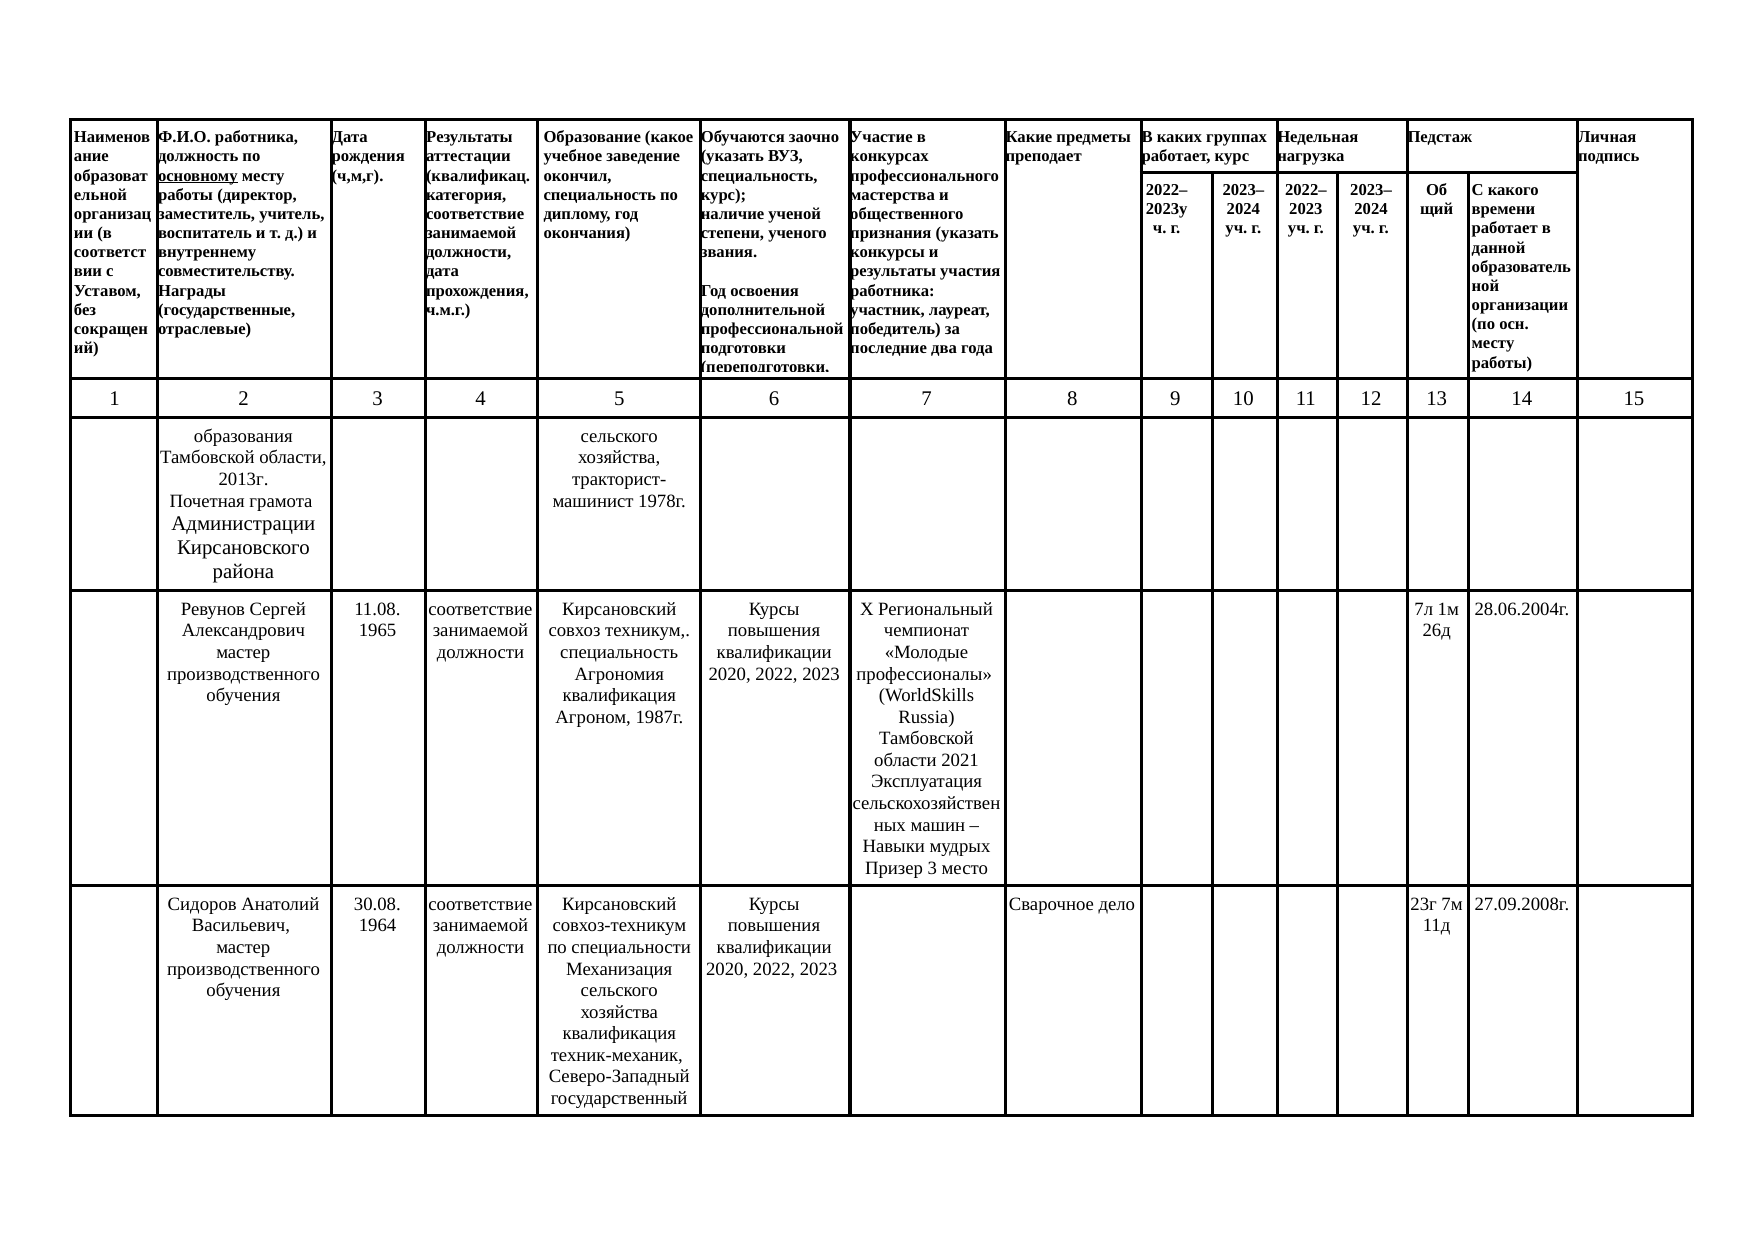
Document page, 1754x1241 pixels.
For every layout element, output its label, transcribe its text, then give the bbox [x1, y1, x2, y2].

table_header Недельная нагрузка [1279, 121, 1406, 171]
table_header Какие предметы преподает [1007, 121, 1140, 377]
table_cell 7 [852, 380, 1004, 416]
table_cell [702, 419, 848, 589]
table_cell Общий [1409, 174, 1467, 377]
table_cell 1 [72, 380, 156, 416]
table_cell 10 [1214, 380, 1276, 416]
table_cell 11.08. 1965 [333, 592, 424, 884]
table_cell 2022– 2023 уч. г. [1279, 174, 1336, 377]
table_cell [1579, 419, 1691, 589]
table_header Обучаются заочно (указать ВУЗ, специальность, курс); наличие ученой степени, ученого звания. Год освоения дополнительной профессиональной подготовки (переподготовки, повышения квалификации) [702, 121, 848, 377]
table_cell [1339, 419, 1406, 589]
table_cell Ревунов Сергей Александрович мастер производственного обучения [159, 592, 330, 884]
table_cell 7л 1м 26д [1409, 592, 1467, 884]
table_cell [1279, 419, 1336, 589]
table_cell 3 [333, 380, 424, 416]
table_cell Курсы повышения квалификации 2020, 2022, 2023 [702, 592, 848, 884]
table_cell 8 [1007, 380, 1140, 416]
table_cell [1470, 419, 1576, 589]
table_cell [1143, 592, 1211, 884]
table_cell Курсы повышения квалификации 2020, 2022, 2023 [702, 887, 848, 1114]
table_cell 30.08. 1964 [333, 887, 424, 1114]
table_cell [1143, 419, 1211, 589]
table_cell [1143, 887, 1211, 1114]
table_cell сельского хозяйства, тракторист-машинист 1978г. [539, 419, 699, 589]
table_cell [333, 419, 424, 589]
table_cell 11 [1279, 380, 1336, 416]
table_cell 28.06.2004г. [1470, 592, 1576, 884]
table_cell 5 [539, 380, 699, 416]
table_cell X Региональный чемпионат «Молодые профессионалы» (WorldSkills Russia) Тамбовской области 2021 Эксплуатация сельскохозяйственных машин – Навыки мудрых Призер 3 место [852, 592, 1004, 884]
table_cell [1579, 592, 1691, 884]
table_cell [1214, 592, 1276, 884]
table_cell Кирсановский совхоз техникум,. специальность Агрономия квалификация Агроном, 1987г. [539, 592, 699, 884]
table_cell [72, 887, 156, 1114]
table_header Дата рождения (ч,м,г). [333, 121, 424, 377]
table_cell [1214, 887, 1276, 1114]
table_header В каких группах работает, курс [1143, 121, 1276, 171]
table_header Личная подпись [1579, 121, 1691, 377]
table_header Наименование образовательной организации (в соответствии с Уставом, без сокращений) [72, 121, 156, 377]
table_cell 15 [1579, 380, 1691, 416]
table_cell 14 [1470, 380, 1576, 416]
table_cell 27.09.2008г. [1470, 887, 1576, 1114]
table_cell [852, 419, 1004, 589]
table_cell 9 [1143, 380, 1211, 416]
table_cell Сварочное дело [1007, 887, 1140, 1114]
table_cell [72, 592, 156, 884]
table_cell [1007, 419, 1140, 589]
table_cell [1409, 419, 1467, 589]
table_header Педстаж [1409, 121, 1576, 171]
table_cell 6 [702, 380, 848, 416]
table_cell [1279, 592, 1336, 884]
table_cell 2022– 2023уч. г. [1143, 174, 1211, 377]
table_cell [427, 419, 536, 589]
table_cell [1579, 887, 1691, 1114]
table_cell [852, 887, 1004, 1114]
table_header Образование (какое учебное заведение окончил, специальность по диплому, год окончания) [539, 121, 699, 377]
table_cell [1007, 592, 1140, 884]
table_cell 12 [1339, 380, 1406, 416]
table_cell 23г 7м 11д [1409, 887, 1467, 1114]
table_cell Кирсановский совхоз-техникум по специальности Механизация сельского хозяйства квалификация техник-механик, Северо-Западный государственный [539, 887, 699, 1114]
table_cell [1279, 887, 1336, 1114]
table_header Результаты аттестации (квалификац. категория, соответствие занимаемой должности, дата прохождения, ч.м.г.) [427, 121, 536, 377]
table_header Участие в конкурсах профессионального мастерства и общественного признания (указать конкурсы и результаты участия работника: участник, лауреат, победитель) за последние два года [852, 121, 1004, 377]
table_header Ф.И.О. работника, должность по основному месту работы (директор, заместитель, учитель, воспитатель и т. д.) и внутреннему совместительству. Награды (государственные, отраслевые) [159, 121, 330, 377]
table_cell [72, 419, 156, 589]
table_cell 13 [1409, 380, 1467, 416]
table_cell 4 [427, 380, 536, 416]
table_cell соответствие занимаемой должности [427, 887, 536, 1114]
table_cell 2023– 2024 уч. г. [1214, 174, 1276, 377]
table_cell 2 [159, 380, 330, 416]
table_cell С какого времени работает в данной образовательной организации (по осн. месту работы) [1470, 174, 1576, 377]
table_cell [1214, 419, 1276, 589]
table_cell [1339, 887, 1406, 1114]
table_cell [1339, 592, 1406, 884]
table_cell Сидоров Анатолий Васильевич, мастер производственного обучения [159, 887, 330, 1114]
table_cell соответствие занимаемой должности [427, 592, 536, 884]
table_cell образования Тамбовской области, 2013г. Почетная грамота Администрации Кирсановского района [159, 419, 330, 589]
table_cell 2023– 2024 уч. г. [1339, 174, 1406, 377]
